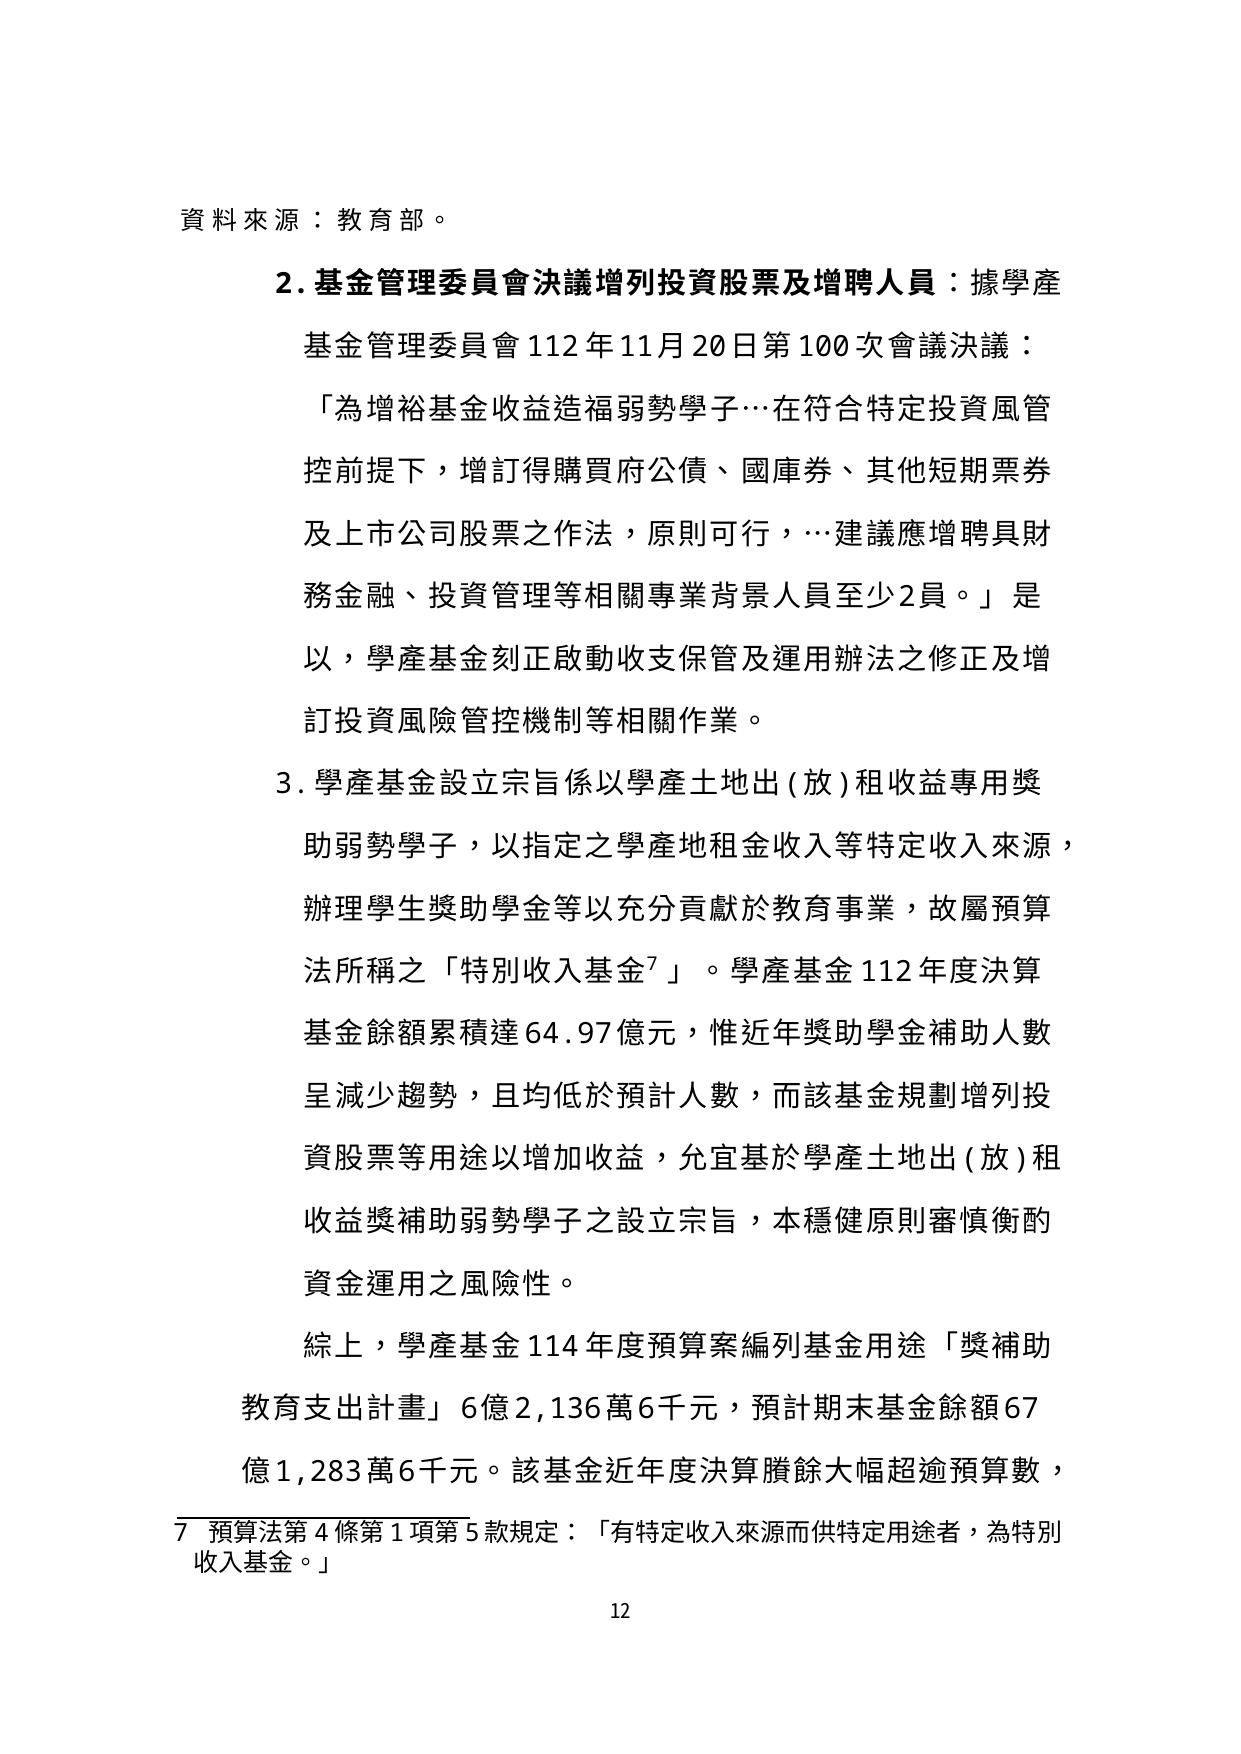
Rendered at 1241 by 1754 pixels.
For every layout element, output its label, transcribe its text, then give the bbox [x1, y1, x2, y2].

text 3.學產基金設立宗旨係以學產土地出(放)租收益專用獎助弱勢學子，以指定之學產地租金收入等特定收入來源，辦理學生獎助學金等以充分貢獻於教育事業，故屬預算法所稱之「特別收入基金」。學產基金112年度決算基金餘額累積達64.97億元，惟近年獎助學金補助人數呈減少趨勢，且均低於預計人數，而該基金規劃增列投資股票等用途以增加收益，允宜基於學產土地出(放)租收益獎補助弱勢學子之設立宗旨，本穩健原則審慎衡酌資金運用之風險性。 [266, 740, 1063, 1302]
text 預算法第4條第1項第5款規定：「有特定收入來源而供特定用途者，為特別收入基金。」 [173, 1518, 1063, 1577]
text 綜上，學產基金114年度預算案編列基金用途「獎補助教育支出計畫」6億2,136萬6千元，預計期末基金餘額67億1,283萬6千元。該基金近年度決算賸餘大幅超逾預算數，112年底學產基金餘額累積高達64.97億元，惟獎助教育支出計畫實際獎補助人次與金額均未達預期，且逐年降低，然該基金規劃增列投資股票等以增加收益，允宜基於學產基金獎補助弱勢學子之設立宗旨，本穩健原則審慎衡酌資金運用之風險性。 [236, 1302, 1063, 1490]
text 2.基金管理委員會決議增列投資股票及增聘人員：據學產基金管理委員會112年11月20日第100次會議決議：「為增裕基金收益造福弱勢學子…在符合特定投資風管控前提下，增訂得購買府公債、國庫券、其他短期票券及上市公司股票之作法，原則可行，…建議應增聘具財務金融、投資管理等相關專業背景人員至少2員。」是以，學產基金刻正啟動收支保管及運用辦法之修正及增訂投資風險管控機制等相關作業。 [266, 240, 1063, 740]
text 資料來源：教育部。 [163, 177, 1063, 240]
